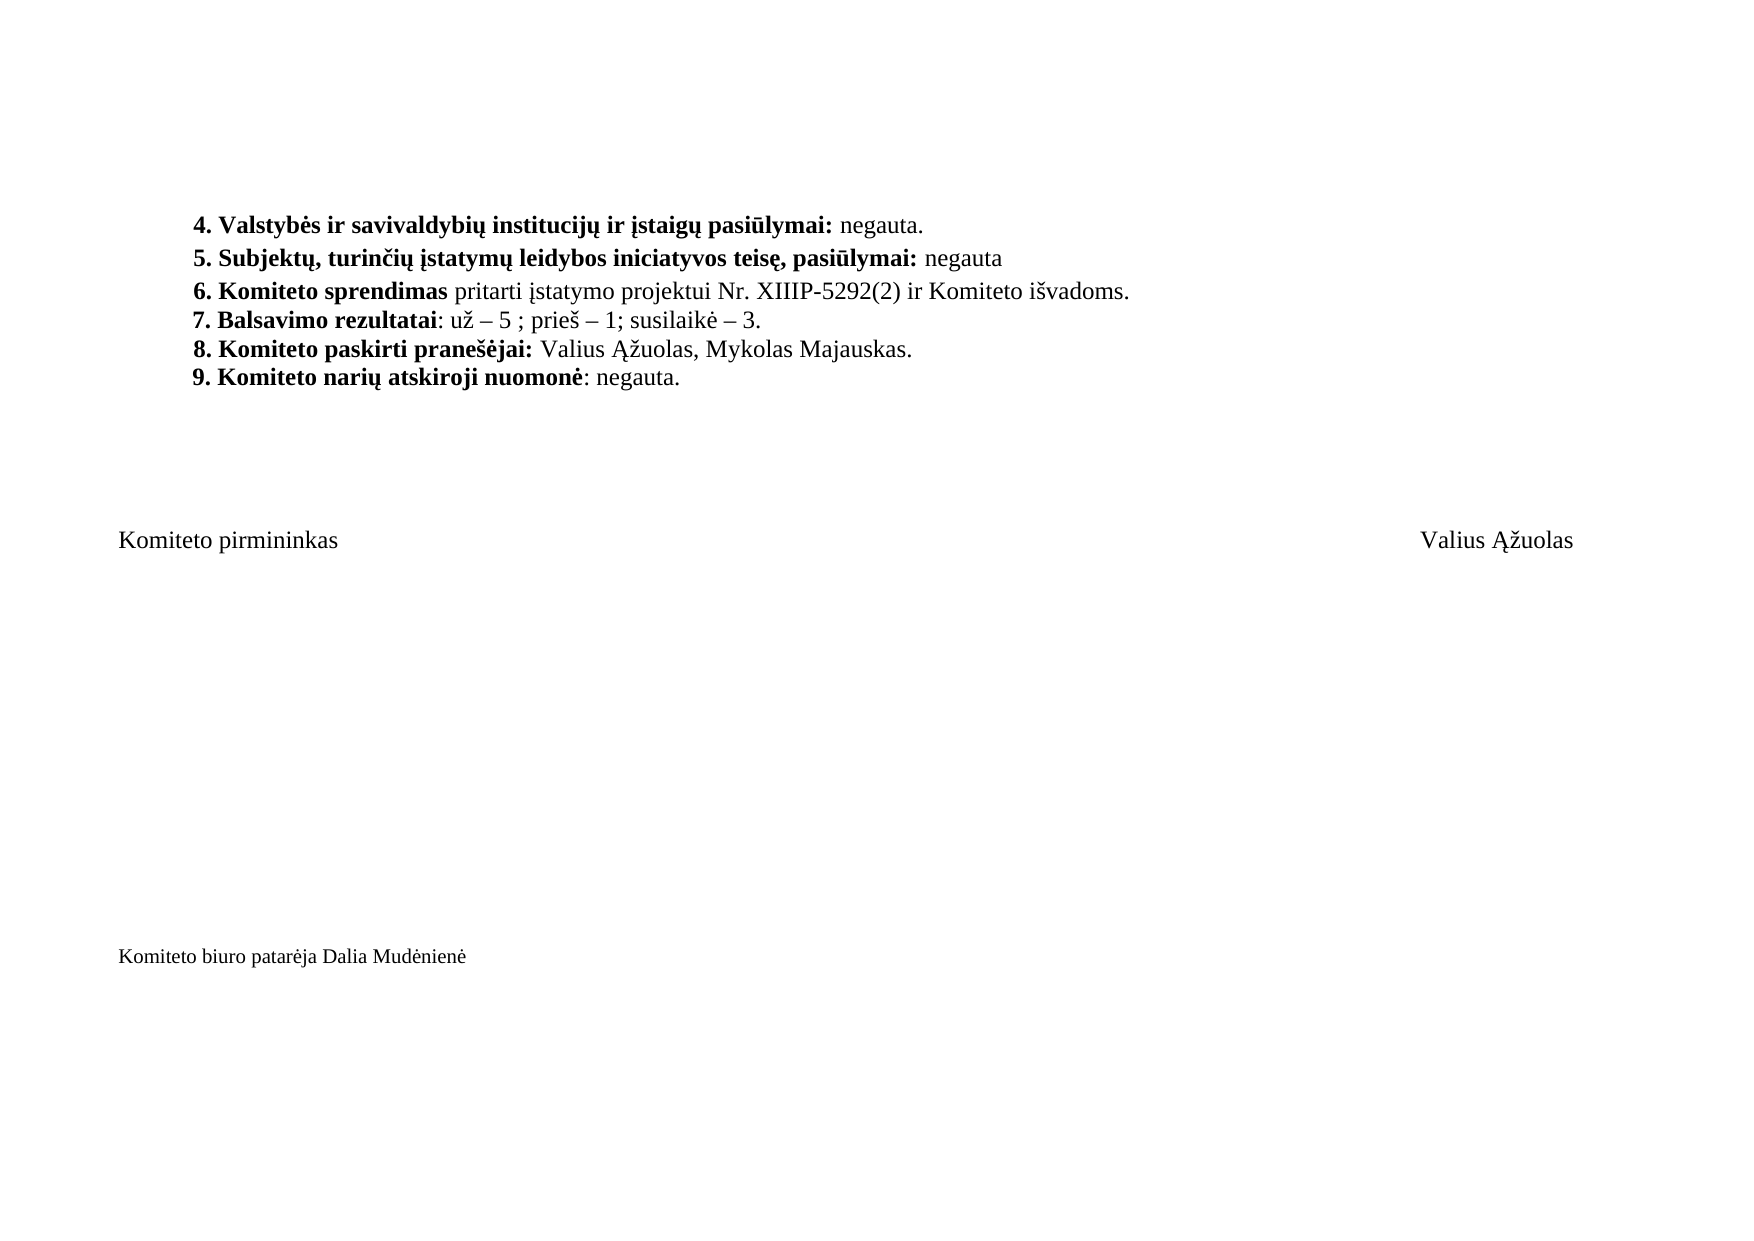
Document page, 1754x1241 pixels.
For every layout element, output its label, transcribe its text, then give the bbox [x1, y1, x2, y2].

text Komiteto pirmininkas Valius Ąžuolas [118, 526, 1577, 583]
text 8. Komiteto paskirti pranešėjai: Valius Ąžuolas, Mykolas Majauskas. [118, 334, 1577, 362]
text 9. Komiteto narių atskiroji nuomonė: negauta. [118, 362, 1577, 391]
text 6. Komiteto sprendimas pritarti įstatymo projektui Nr. XIIIP-5292(2) ir Komiteto išvadoms. [118, 276, 1577, 305]
text 7. Balsavimo rezultatai: už – 5 ; prieš – 1; susilaikė – 3. [118, 305, 1577, 334]
text 5. Subjektų, turinčių įstatymų leidybos iniciatyvos teisę, pasiūlymai: negauta [118, 243, 1577, 272]
text Komiteto biuro patarėja Dalia Mudėnienė [118, 944, 1577, 968]
text 4. Valstybės ir savivaldybių institucijų ir įstaigų pasiūlymai: negauta. [118, 210, 1577, 239]
